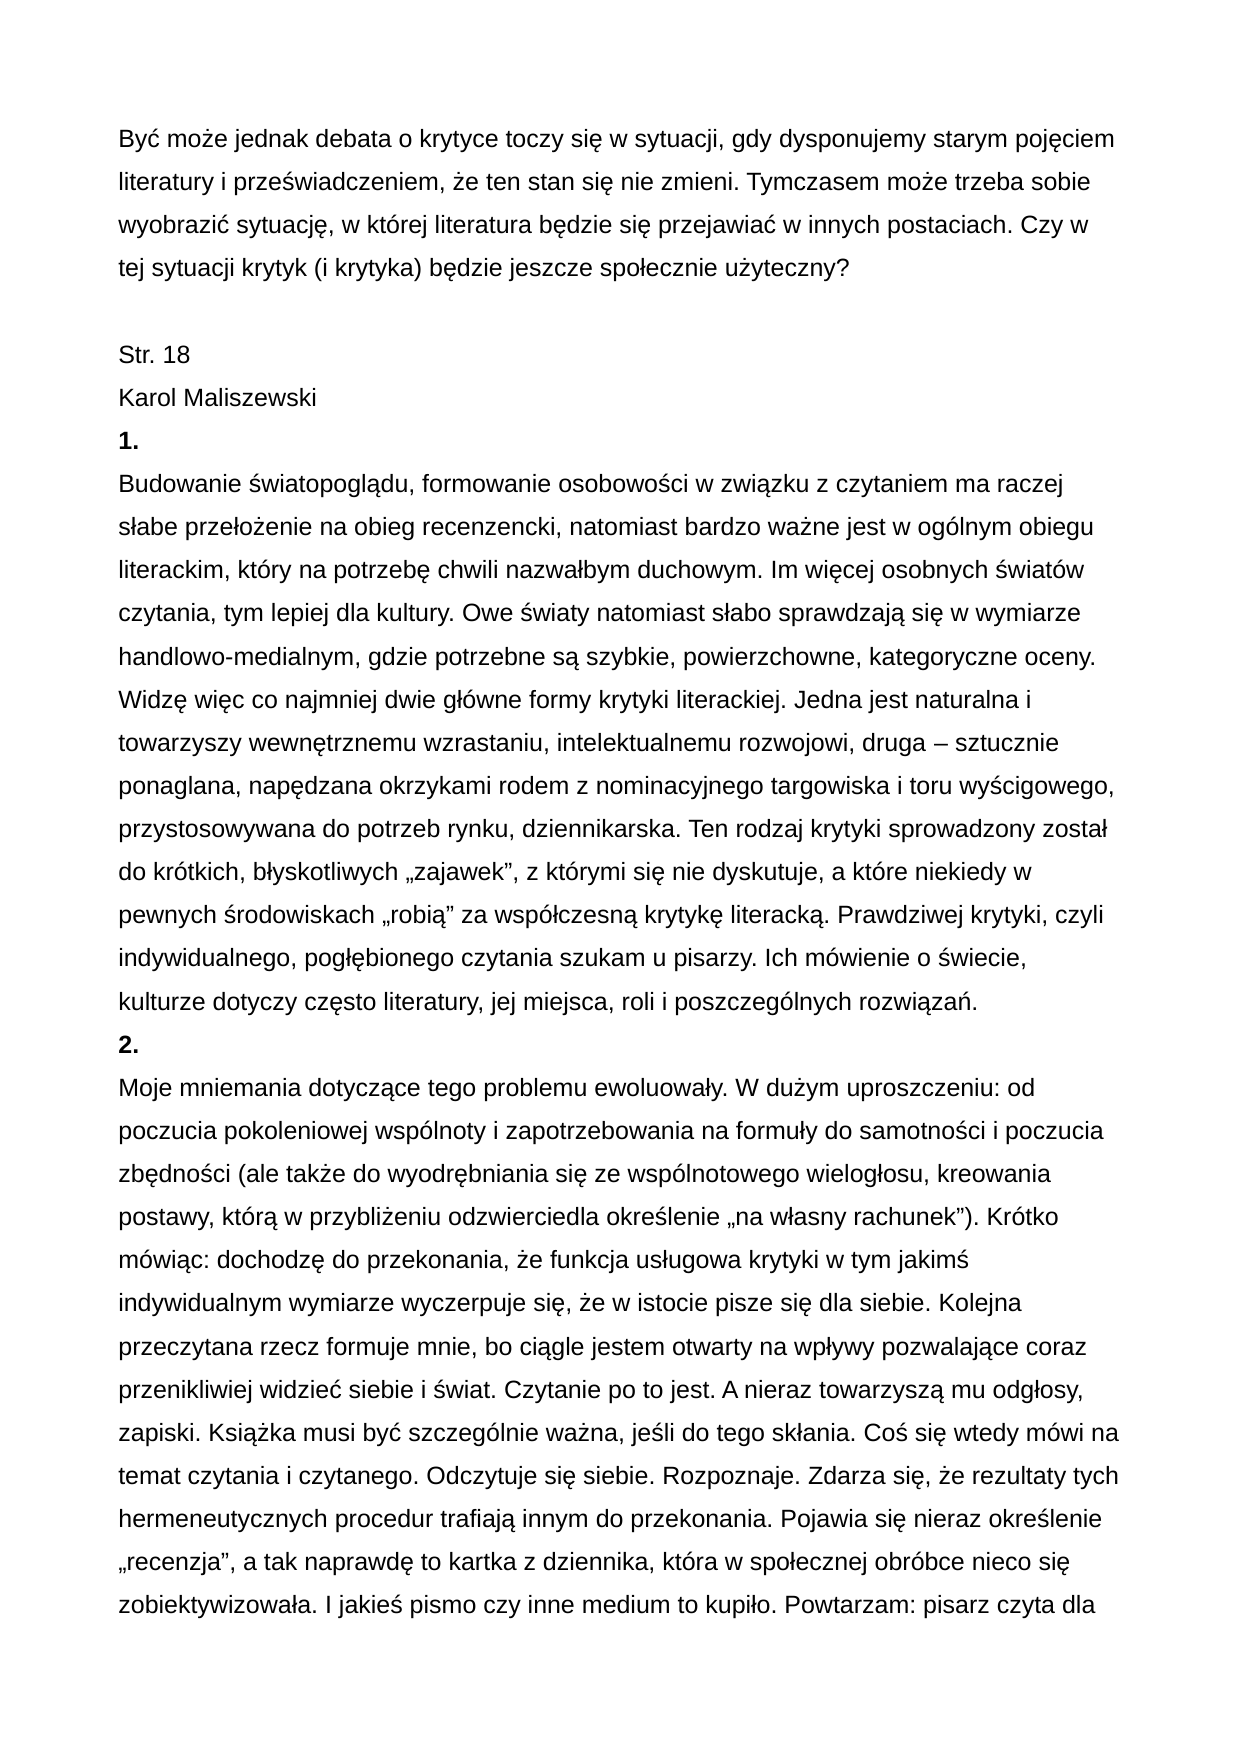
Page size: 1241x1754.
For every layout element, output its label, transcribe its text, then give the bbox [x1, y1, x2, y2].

subtitle 2. [118, 1030, 1122, 1058]
subtitle 1. [118, 426, 1122, 455]
text Moje mniemania dotyczące tego problemu ewoluowały. W dużym uproszczeniu: od poczucia pokoleniowej wspólnoty i zapotrzebowania na formuły do samotności i poczucia zbędności (ale także do wyodrębniania się ze wspólnotowego wielogłosu, kreowania postawy, którą w przybliżeniu odzwierciedla określenie „na własny rachunek”). Krótko mówiąc: dochodzę do przekonania, że funkcja usługowa krytyki w tym jakimś indywidualnym wymiarze wyczerpuje się, że w istocie pisze się dla siebie. Kolejna przeczytana rzecz formuje mnie, bo ciągle jestem otwarty na wpływy pozwalające coraz przenikliwiej widzieć siebie i świat. Czytanie po to jest. A nieraz towarzyszą mu odgłosy, zapiski. Książka musi być szczególnie ważna, jeśli do tego skłania. Coś się wtedy mówi na temat czytania i czytanego. Odczytuje się siebie. Rozpoznaje. Zdarza się, że rezultaty tych hermeneutycznych procedur trafiają innym do przekonania. Pojawia się nieraz określenie „recenzja”, a tak naprawdę to kartka z dziennika, która w społecznej obróbce nieco się zobiektywizowała. I jakieś pismo czy inne medium to kupiło. Powtarzam: pisarz czyta dla [118, 1073, 1122, 1619]
text Być może jednak debata o krytyce toczy się w sytuacji, gdy dysponujemy starym pojęciem literatury i przeświadczeniem, że ten stan się nie zmieni. Tymczasem może trzeba sobie wyobrazić sytuację, w której literatura będzie się przejawiać w innych postaciach. Czy w tej sytuacji krytyk (i krytyka) będzie jeszcze społecznie użyteczny? [118, 124, 1122, 282]
subtitle Karol Maliszewski [118, 383, 1122, 412]
text Str. 18 [118, 340, 1122, 368]
text Budowanie światopoglądu, formowanie osobowości w związku z czytaniem ma raczej słabe przełożenie na obieg recenzencki, natomiast bardzo ważne jest w ogólnym obiegu literackim, który na potrzebę chwili nazwałbym duchowym. Im więcej osobnych światów czytania, tym lepiej dla kultury. Owe światy natomiast słabo sprawdzają się w wymiarze handlowo-medialnym, gdzie potrzebne są szybkie, powierzchowne, kategoryczne oceny. Widzę więc co najmniej dwie główne formy krytyki literackiej. Jedna jest naturalna i towarzyszy wewnętrznemu wzrastaniu, intelektualnemu rozwojowi, druga – sztucznie ponaglana, napędzana okrzykami rodem z nominacyjnego targowiska i toru wyścigowego, przystosowywana do potrzeb rynku, dziennikarska. Ten rodzaj krytyki sprowadzony został do krótkich, błyskotliwych „zajawek”, z którymi się nie dyskutuje, a które niekiedy w pewnych środowiskach „robią” za współczesną krytykę literacką. Prawdziwej krytyki, czyli indywidualnego, pogłębionego czytania szukam u pisarzy. Ich mówienie o świecie, kulturze dotyczy często literatury, jej miejsca, roli i poszczególnych rozwiązań. [118, 469, 1122, 1015]
